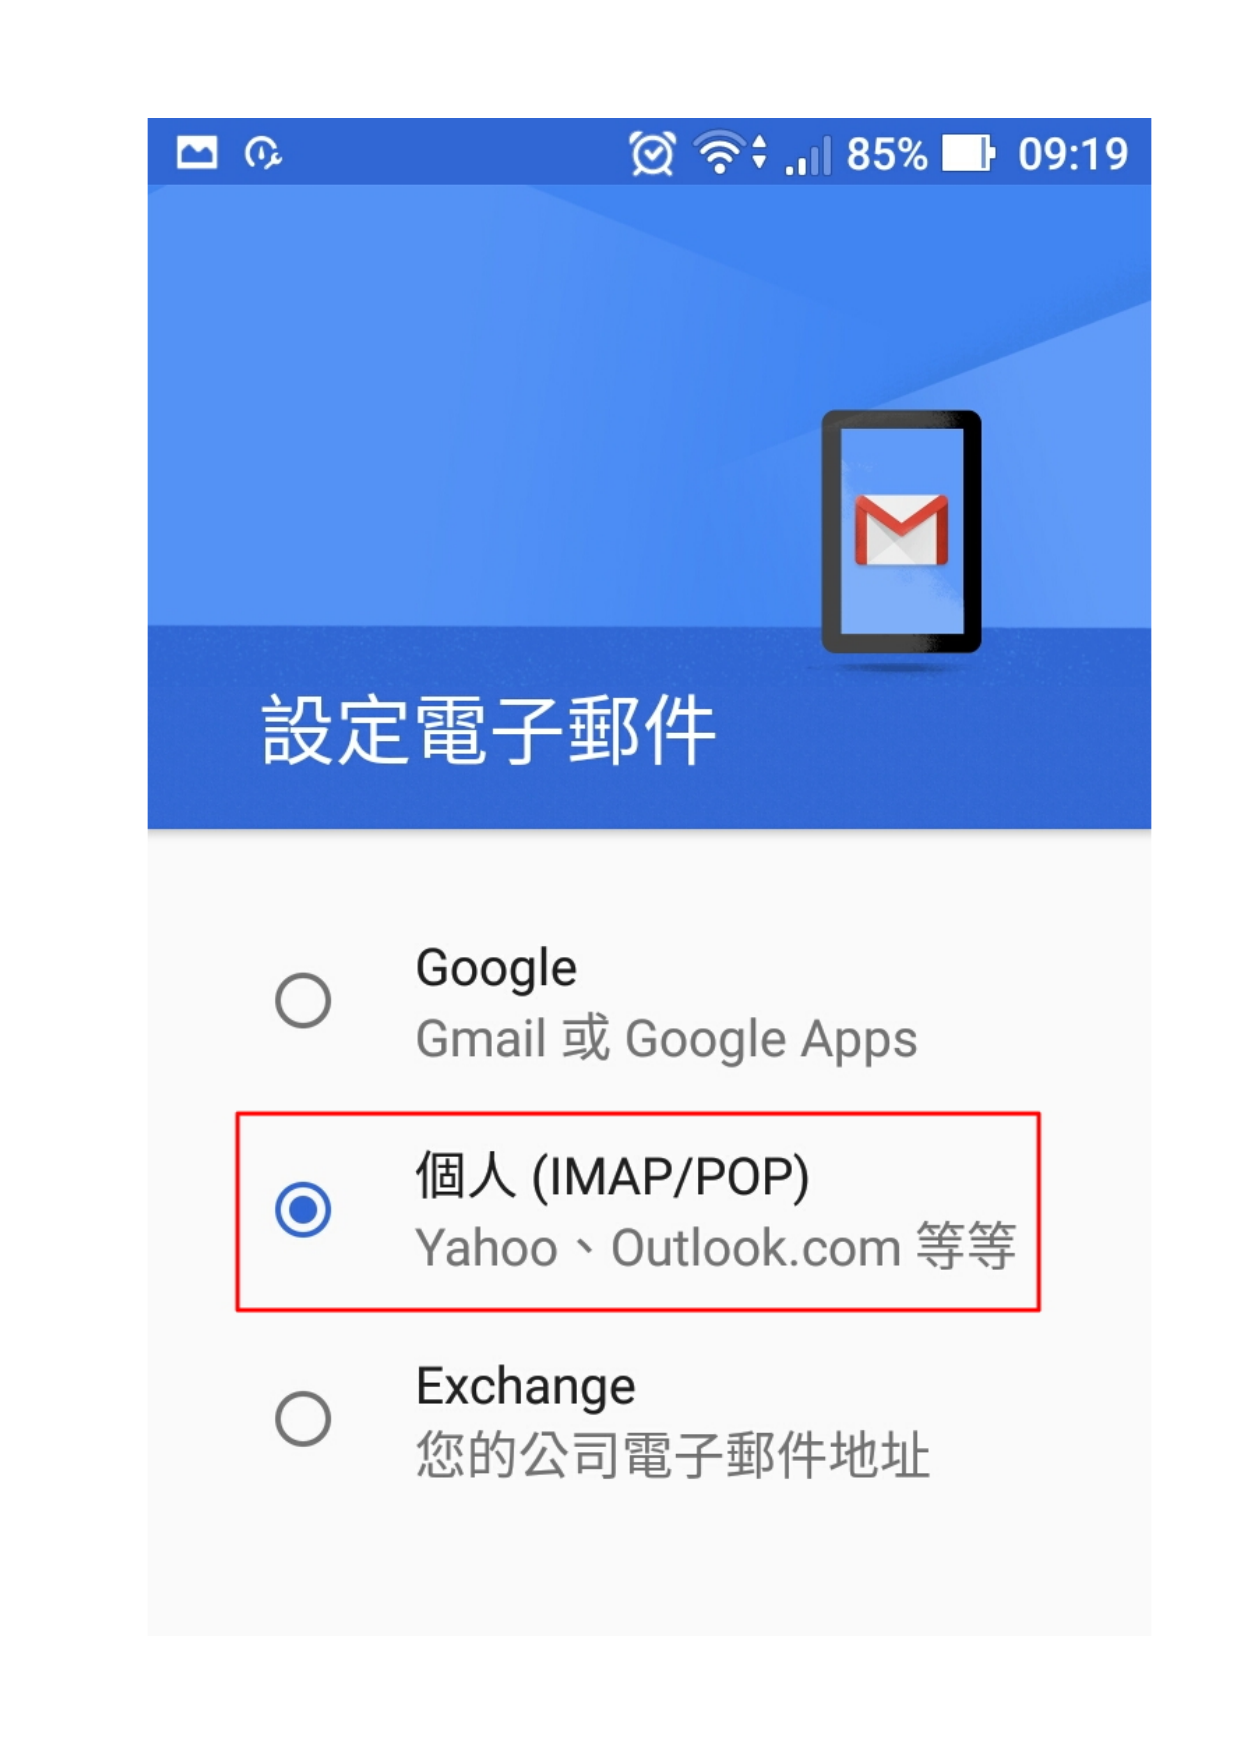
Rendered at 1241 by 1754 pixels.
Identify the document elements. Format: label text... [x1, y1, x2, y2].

picture [147, 118, 1152, 1636]
list 點選「個人(IMAP/POP)」。 [118, 118, 147, 1636]
